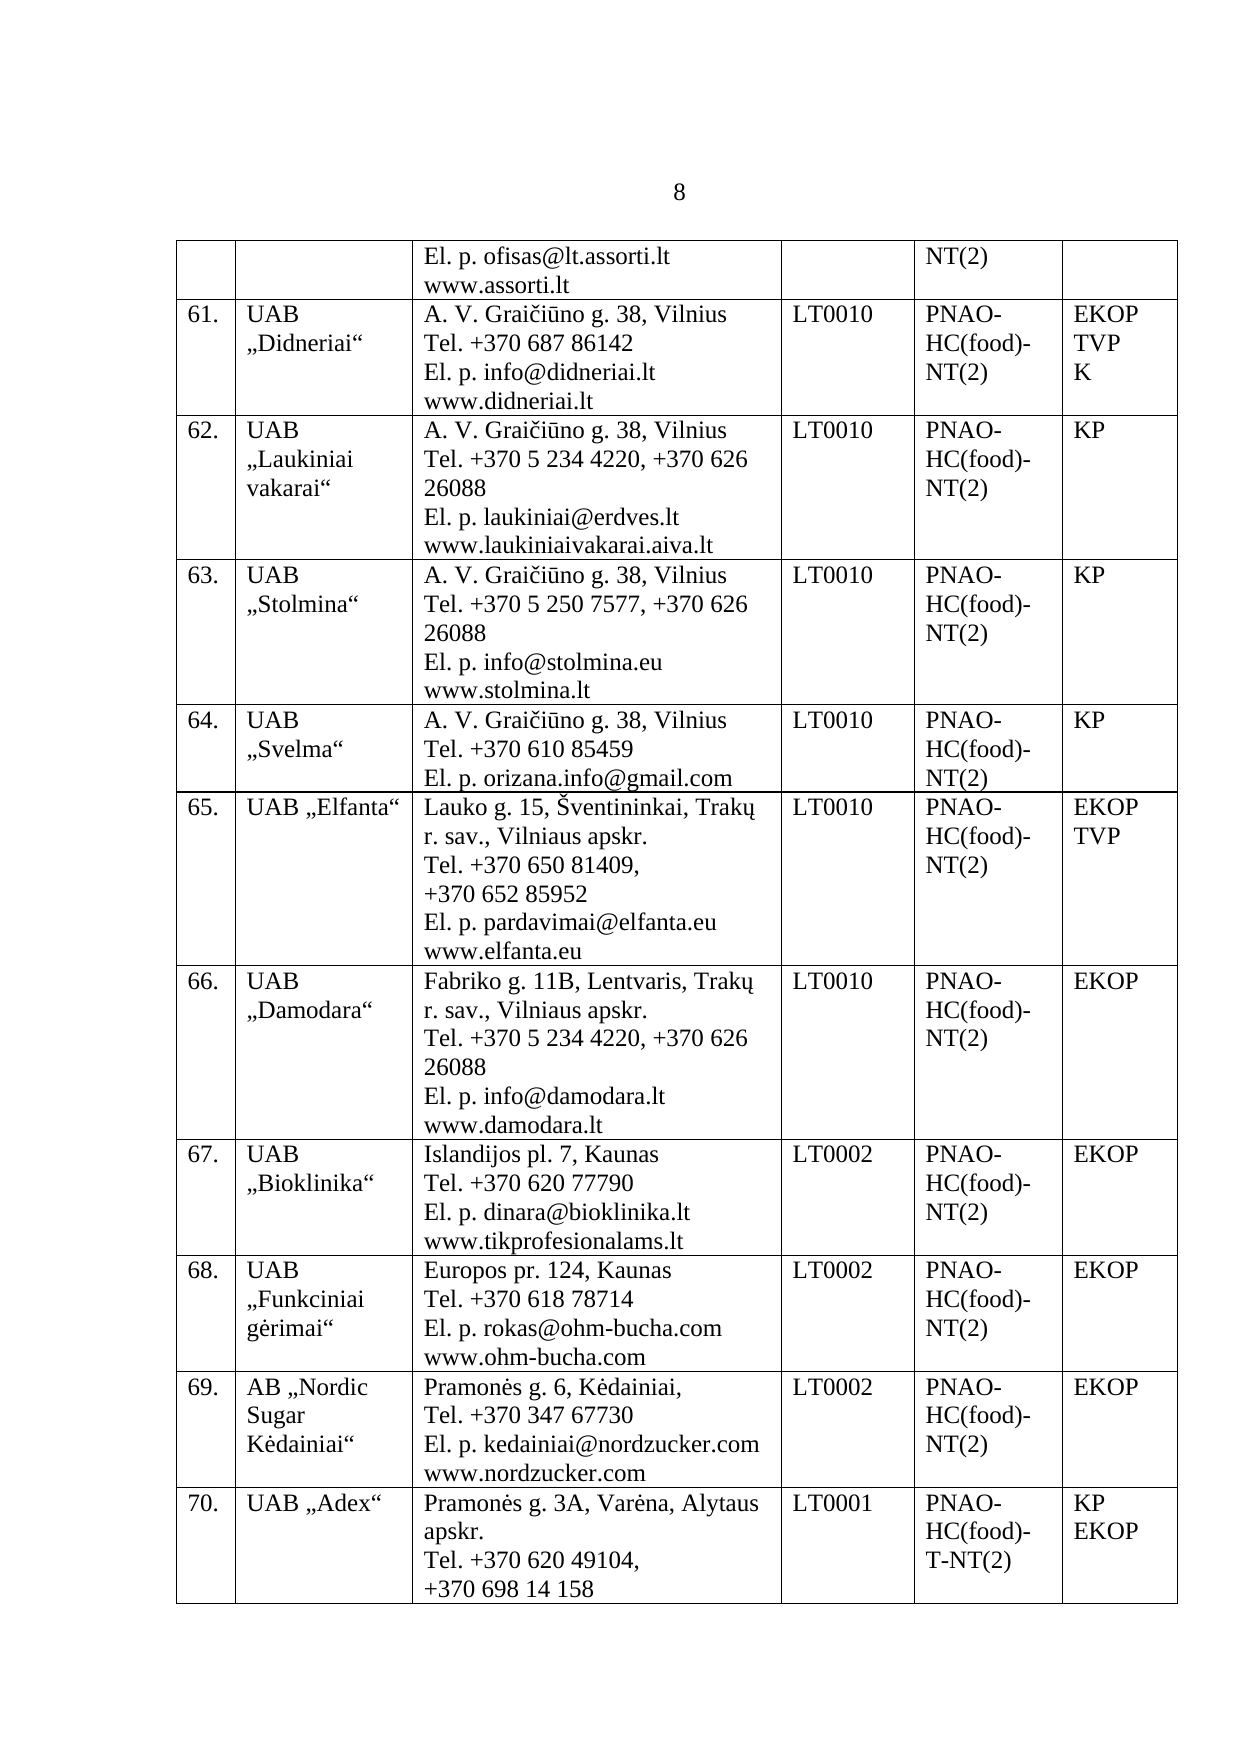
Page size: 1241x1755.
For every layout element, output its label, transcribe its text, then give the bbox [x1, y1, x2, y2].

table_cell A. V. Graičiūno g. 38, Vilnius Tel. +370 5 234 4220, +370 626 26088 El. p. laukiniai@erdves.lt www.laukiniaivakarai.aiva.lt [413, 416, 781, 559]
table_cell LT0002 [782, 1372, 914, 1487]
table_cell EKOP [1063, 1372, 1177, 1487]
table_cell LT0010 [782, 793, 914, 965]
table_cell UAB „Didneriai“ [236, 300, 412, 414]
table_cell PNAO-HC(food)-NT(2) [915, 1372, 1062, 1487]
table_cell AB „Nordic Sugar Kėdainiai“ [236, 1372, 412, 1487]
table_cell KP [1063, 705, 1177, 791]
table_cell UAB „Damodara“ [236, 966, 412, 1138]
table_cell PNAO-HC(food)-NT(2) [915, 793, 1062, 965]
table_cell KP EKOP [1063, 1488, 1177, 1603]
table_cell UAB „Adex“ [236, 1488, 412, 1603]
table_cell 64. [177, 705, 235, 791]
table_cell LT0010 [782, 966, 914, 1138]
table_cell 70. [177, 1488, 235, 1603]
table_cell PNAO-HC(food)-NT(2) [915, 300, 1062, 414]
table_cell Europos pr. 124, Kaunas Tel. +370 618 78714 El. p. rokas@ohm-bucha.com www.ohm-bucha.com [413, 1256, 781, 1371]
table_cell El. p. ofisas@lt.assorti.lt www.assorti.lt [413, 241, 781, 298]
table_cell 67. [177, 1140, 235, 1254]
table_cell A. V. Graičiūno g. 38, Vilnius Tel. +370 610 85459 El. p. orizana.info@gmail.com [413, 705, 781, 791]
table_cell 62. [177, 416, 235, 559]
table_cell Islandijos pl. 7, Kaunas Tel. +370 620 77790 El. p. dinara@bioklinika.lt www.tikprofesionalams.lt [413, 1140, 781, 1254]
table_cell A. V. Graičiūno g. 38, Vilnius Tel. +370 687 86142 El. p. info@didneriai.lt www.didneriai.lt [413, 300, 781, 414]
table_cell 68. [177, 1256, 235, 1371]
table_cell EKOP [1063, 1140, 1177, 1254]
table_cell UAB „Elfanta“ [236, 793, 412, 965]
table_cell Pramonės g. 3A, Varėna, Alytaus apskr. Tel. +370 620 49104, +370 698 14 158 [413, 1488, 781, 1603]
table_cell Fabriko g. 11B, Lentvaris, Trakų r. sav., Vilniaus apskr. Tel. +370 5 234 4220, +370 626 26088 El. p. info@damodara.lt www.damodara.lt [413, 966, 781, 1138]
table_cell PNAO-HC(food)-T-NT(2) [915, 1488, 1062, 1603]
table_cell [177, 241, 235, 298]
table_cell [236, 241, 412, 298]
table_cell 63. [177, 560, 235, 704]
table_cell EKOP TVP K [1063, 300, 1177, 414]
table_cell Lauko g. 15, Šventininkai, Trakų r. sav., Vilniaus apskr. Tel. +370 650 81409, +370 652 85952 El. p. pardavimai@elfanta.eu www.elfanta.eu [413, 793, 781, 965]
table_cell PNAO-HC(food)-NT(2) [915, 416, 1062, 559]
table_cell UAB „Stolmina“ [236, 560, 412, 704]
table_cell NT(2) [915, 241, 1062, 298]
table_cell LT0002 [782, 1140, 914, 1254]
table_cell 66. [177, 966, 235, 1138]
table_cell UAB „Svelma“ [236, 705, 412, 791]
table_cell EKOP TVP [1063, 793, 1177, 965]
table_cell 61. [177, 300, 235, 414]
table_cell PNAO-HC(food)-NT(2) [915, 705, 1062, 791]
table_cell EKOP [1063, 1256, 1177, 1371]
table_cell LT0010 [782, 560, 914, 704]
table_cell PNAO-HC(food)-NT(2) [915, 1256, 1062, 1371]
table_cell LT0010 [782, 705, 914, 791]
table_cell EKOP [1063, 966, 1177, 1138]
table_cell A. V. Graičiūno g. 38, Vilnius Tel. +370 5 250 7577, +370 626 26088 El. p. info@stolmina.eu www.stolmina.lt [413, 560, 781, 704]
table_cell PNAO-HC(food)-NT(2) [915, 560, 1062, 704]
table_cell PNAO-HC(food)-NT(2) [915, 1140, 1062, 1254]
table_cell [1063, 241, 1177, 298]
table_cell 65. [177, 793, 235, 965]
table_cell [782, 241, 914, 298]
table_cell KP [1063, 560, 1177, 704]
table_cell LT0002 [782, 1256, 914, 1371]
table_cell Pramonės g. 6, Kėdainiai, Tel. +370 347 67730 El. p. kedainiai@nordzucker.com www.nordzucker.com [413, 1372, 781, 1487]
table_cell LT0010 [782, 300, 914, 414]
table_cell UAB „Laukiniai vakarai“ [236, 416, 412, 559]
table_cell 69. [177, 1372, 235, 1487]
table_cell PNAO-HC(food)-NT(2) [915, 966, 1062, 1138]
table_cell LT0001 [782, 1488, 914, 1603]
table_cell KP [1063, 416, 1177, 559]
table_cell UAB „Bioklinika“ [236, 1140, 412, 1254]
table_cell LT0010 [782, 416, 914, 559]
table_cell UAB „Funkciniai gėrimai“ [236, 1256, 412, 1371]
